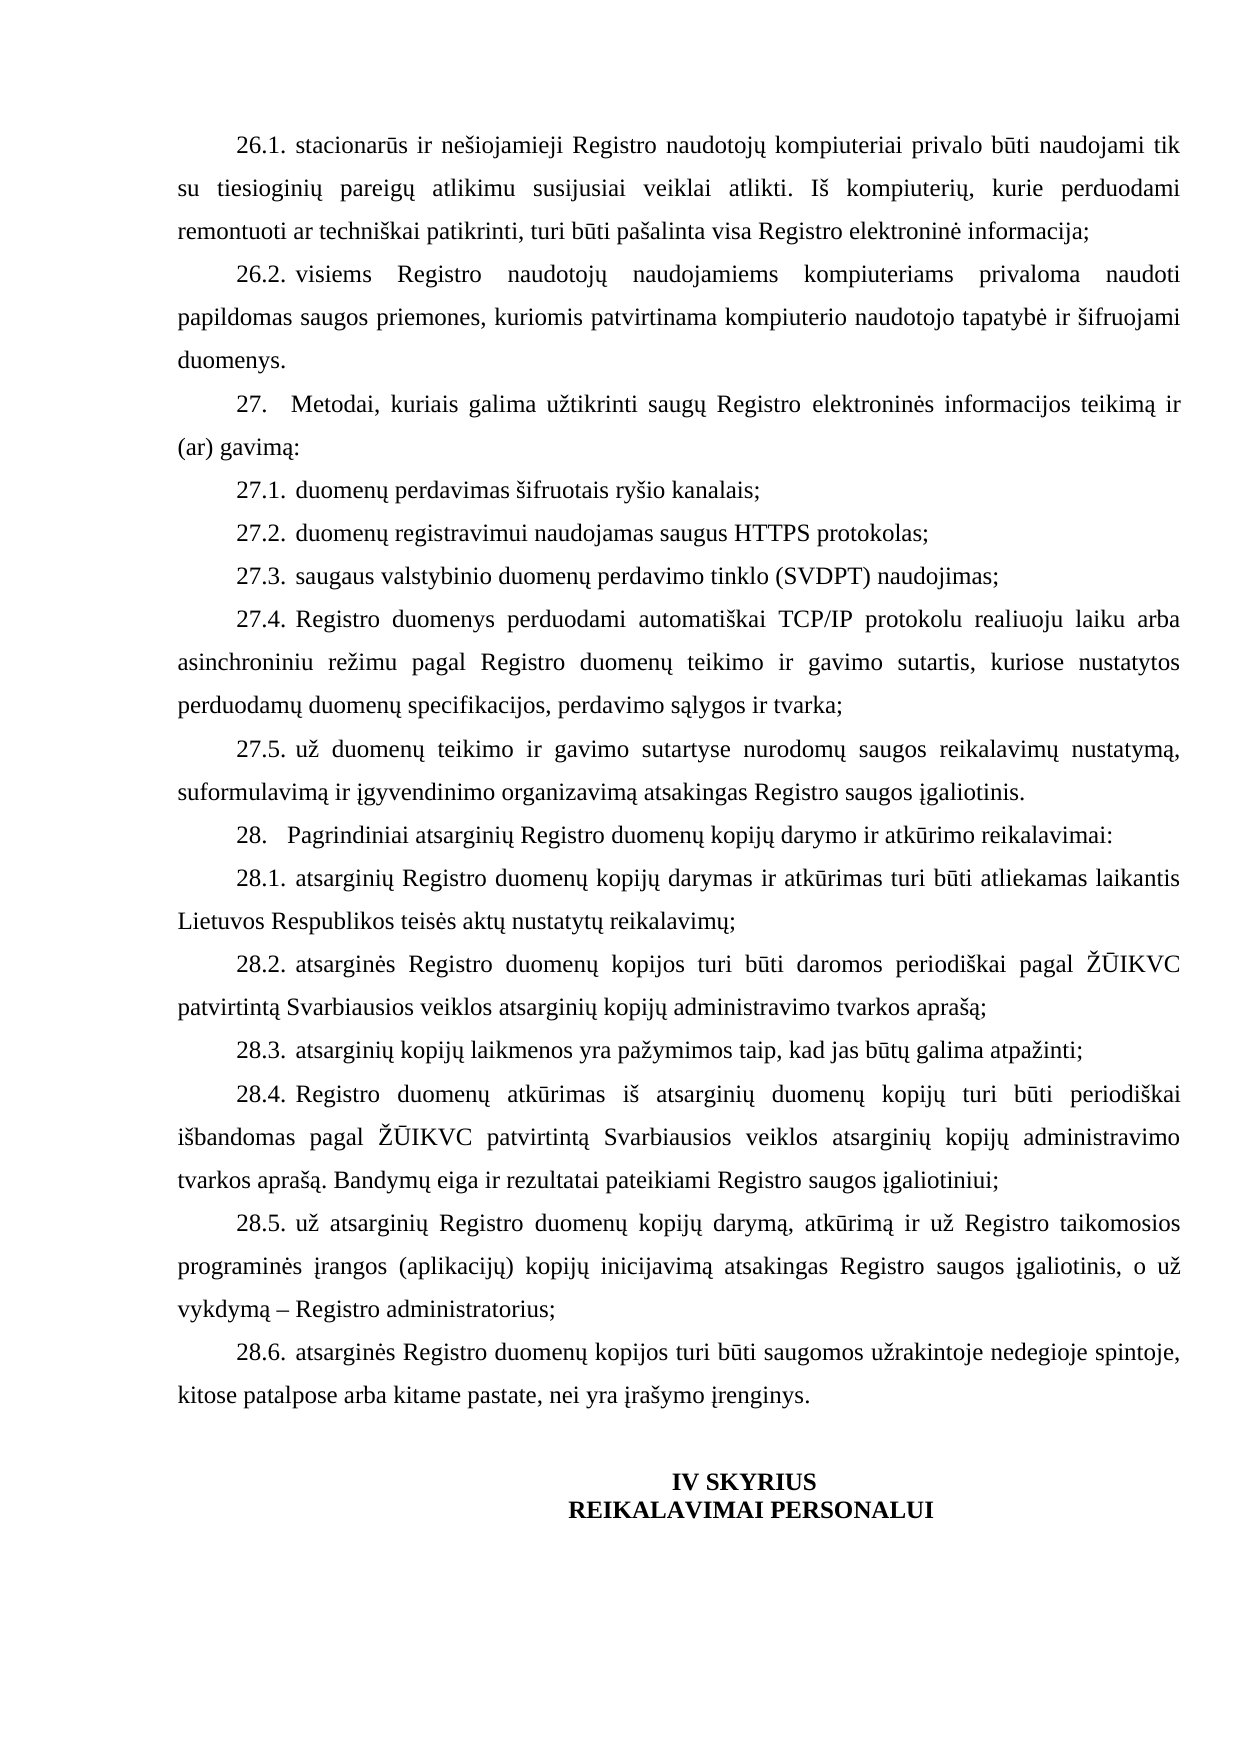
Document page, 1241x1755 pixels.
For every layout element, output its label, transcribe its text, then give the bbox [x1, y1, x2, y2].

text 27.5. už duomenų teikimo ir gavimo sutartyse nurodomų saugos reikalavimų nustatymą, suformulavimą ir įgyvendinimo organizavimą atsakingas Registro saugos įgaliotinis. [177, 734, 1181, 806]
text 27.3. saugaus valstybinio duomenų perdavimo tinklo (SVDPT) naudojimas; [177, 561, 1181, 590]
text 27. Metodai, kuriais galima užtikrinti saugų Registro elektroninės informacijos teikimą ir (ar) gavimą: [177, 389, 1181, 461]
text 28.2. atsarginės Registro duomenų kopijos turi būti daromos periodiškai pagal ŽŪIKVC patvirtintą Svarbiausios veiklos atsarginių kopijų administravimo tvarkos aprašą; [177, 949, 1181, 1021]
text 28.5. už atsarginių Registro duomenų kopijų darymą, atkūrimą ir už Registro taikomosios programinės įrangos (aplikacijų) kopijų inicijavimą atsakingas Registro saugos įgaliotinis, o už vykdymą – Registro administratorius; [177, 1208, 1181, 1323]
text REIKALAVIMAI PERSONALUI [177, 1496, 1181, 1524]
text 26.2. visiems Registro naudotojų naudojamiems kompiuteriams privaloma naudoti papildomas saugos priemones, kuriomis patvirtinama kompiuterio naudotojo tapatybė ir šifruojami duomenys. [177, 259, 1181, 374]
text IV SKYRIUS [177, 1467, 1181, 1496]
text 27.4. Registro duomenys perduodami automatiškai TCP/IP protokolu realiuoju laiku arba asinchroniniu režimu pagal Registro duomenų teikimo ir gavimo sutartis, kuriose nustatytos perduodamų duomenų specifikacijos, perdavimo sąlygos ir tvarka; [177, 604, 1181, 719]
text 28.3. atsarginių kopijų laikmenos yra pažymimos taip, kad jas būtų galima atpažinti; [177, 1036, 1181, 1064]
text 28.4. Registro duomenų atkūrimas iš atsarginių duomenų kopijų turi būti periodiškai išbandomas pagal ŽŪIKVC patvirtintą Svarbiausios veiklos atsarginių kopijų administravimo tvarkos aprašą. Bandymų eiga ir rezultatai pateikiami Registro saugos įgaliotiniui; [177, 1079, 1181, 1194]
text 28.1. atsarginių Registro duomenų kopijų darymas ir atkūrimas turi būti atliekamas laikantis Lietuvos Respublikos teisės aktų nustatytų reikalavimų; [177, 863, 1181, 935]
text 28.6. atsarginės Registro duomenų kopijos turi būti saugomos užrakintoje nedegioje spintoje, kitose patalpose arba kitame pastate, nei yra įrašymo įrenginys. [177, 1337, 1181, 1409]
text 27.2. duomenų registravimui naudojamas saugus HTTPS protokolas; [177, 518, 1181, 547]
text 27.1. duomenų perdavimas šifruotais ryšio kanalais; [177, 475, 1181, 504]
text 26.1. stacionarūs ir nešiojamieji Registro naudotojų kompiuteriai privalo būti naudojami tik su tiesioginių pareigų atlikimu susijusiai veiklai atlikti. Iš kompiuterių, kurie perduodami remontuoti ar techniškai patikrinti, turi būti pašalinta visa Registro elektroninė informacija; [177, 130, 1181, 245]
text 28. Pagrindiniai atsarginių Registro duomenų kopijų darymo ir atkūrimo reikalavimai: [177, 820, 1181, 849]
